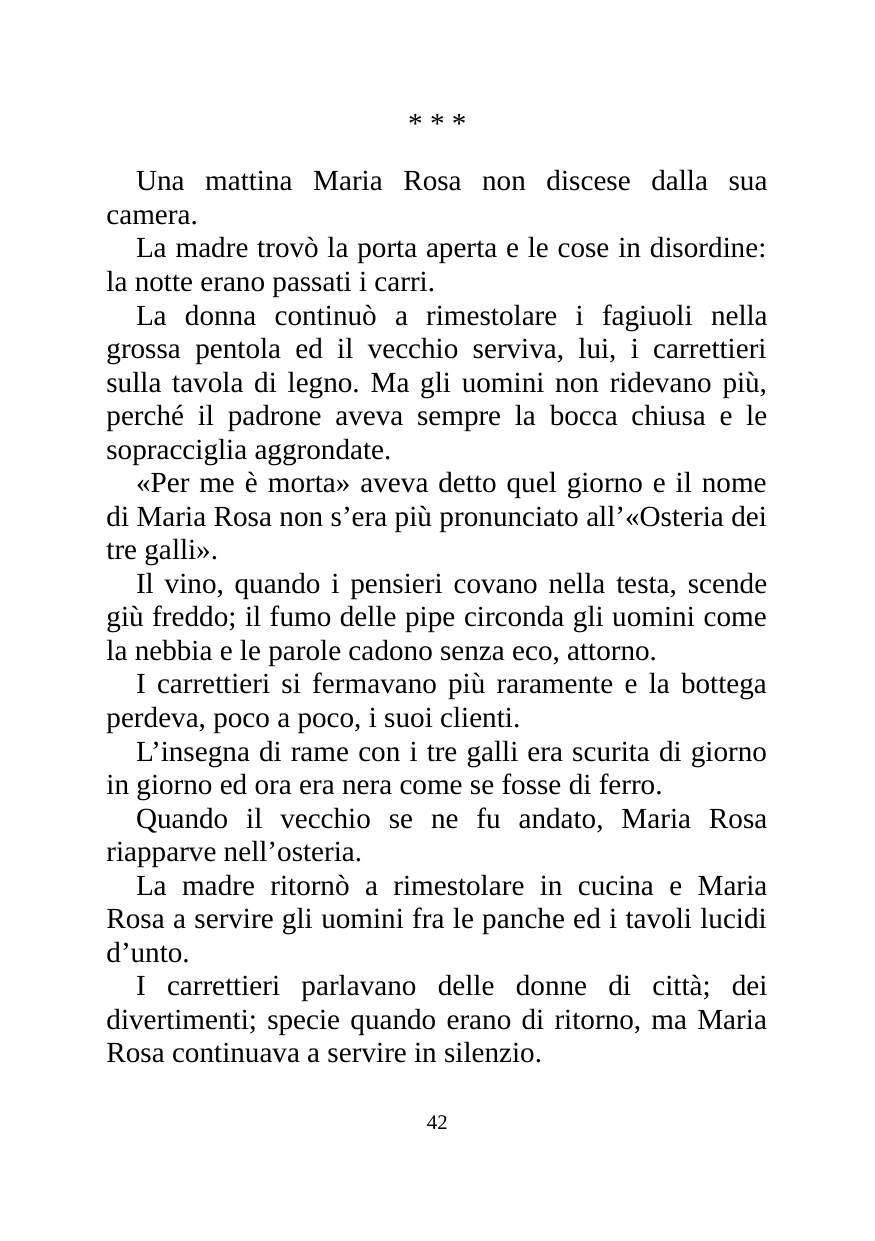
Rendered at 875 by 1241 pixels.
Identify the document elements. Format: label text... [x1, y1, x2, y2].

text Il vino, quando i pensieri covano nella testa, scende giù freddo; il fumo delle pipe circonda gli uomini come la nebbia e le parole cadono senza eco, attorno. [106, 566, 768, 667]
text I carrettieri si fermavano più raramente e la bottega perdeva, poco a poco, i suoi clienti. [106, 667, 768, 734]
text «Per me è morta» aveva detto quel giorno e il nome di Maria Rosa non s’era più pronunciato all’«Osteria dei tre galli». [106, 465, 768, 566]
text L’insegna di rame con i tre galli era scurita di giorno in giorno ed ora era nera come se fosse di ferro. [106, 734, 768, 801]
text I carrettieri parlavano delle donne di città; dei divertimenti; specie quando erano di ritorno, ma Maria Rosa continuava a servire in silenzio. [106, 968, 768, 1069]
text Una mattina Maria Rosa non discese dalla sua camera. [106, 163, 768, 231]
text La donna continuò a rimestolare i fagiuoli nella grossa pentola ed il vecchio serviva, lui, i carrettieri sulla tavola di legno. Ma gli uomini non ridevano più, perché il padrone aveva sempre la bocca chiusa e le sopracciglia aggrondate. [106, 298, 768, 465]
text Quando il vecchio se ne fu andato, Maria Rosa riapparve nell’osteria. [106, 801, 768, 868]
text La madre trovò la porta aperta e le cose in disordine: la notte erano passati i carri. [106, 231, 768, 298]
text La madre ritornò a rimestolare in cucina e Maria Rosa a servire gli uomini fra le panche ed i tavoli lucidi d’unto. [106, 868, 768, 968]
text * * * [106, 106, 768, 140]
